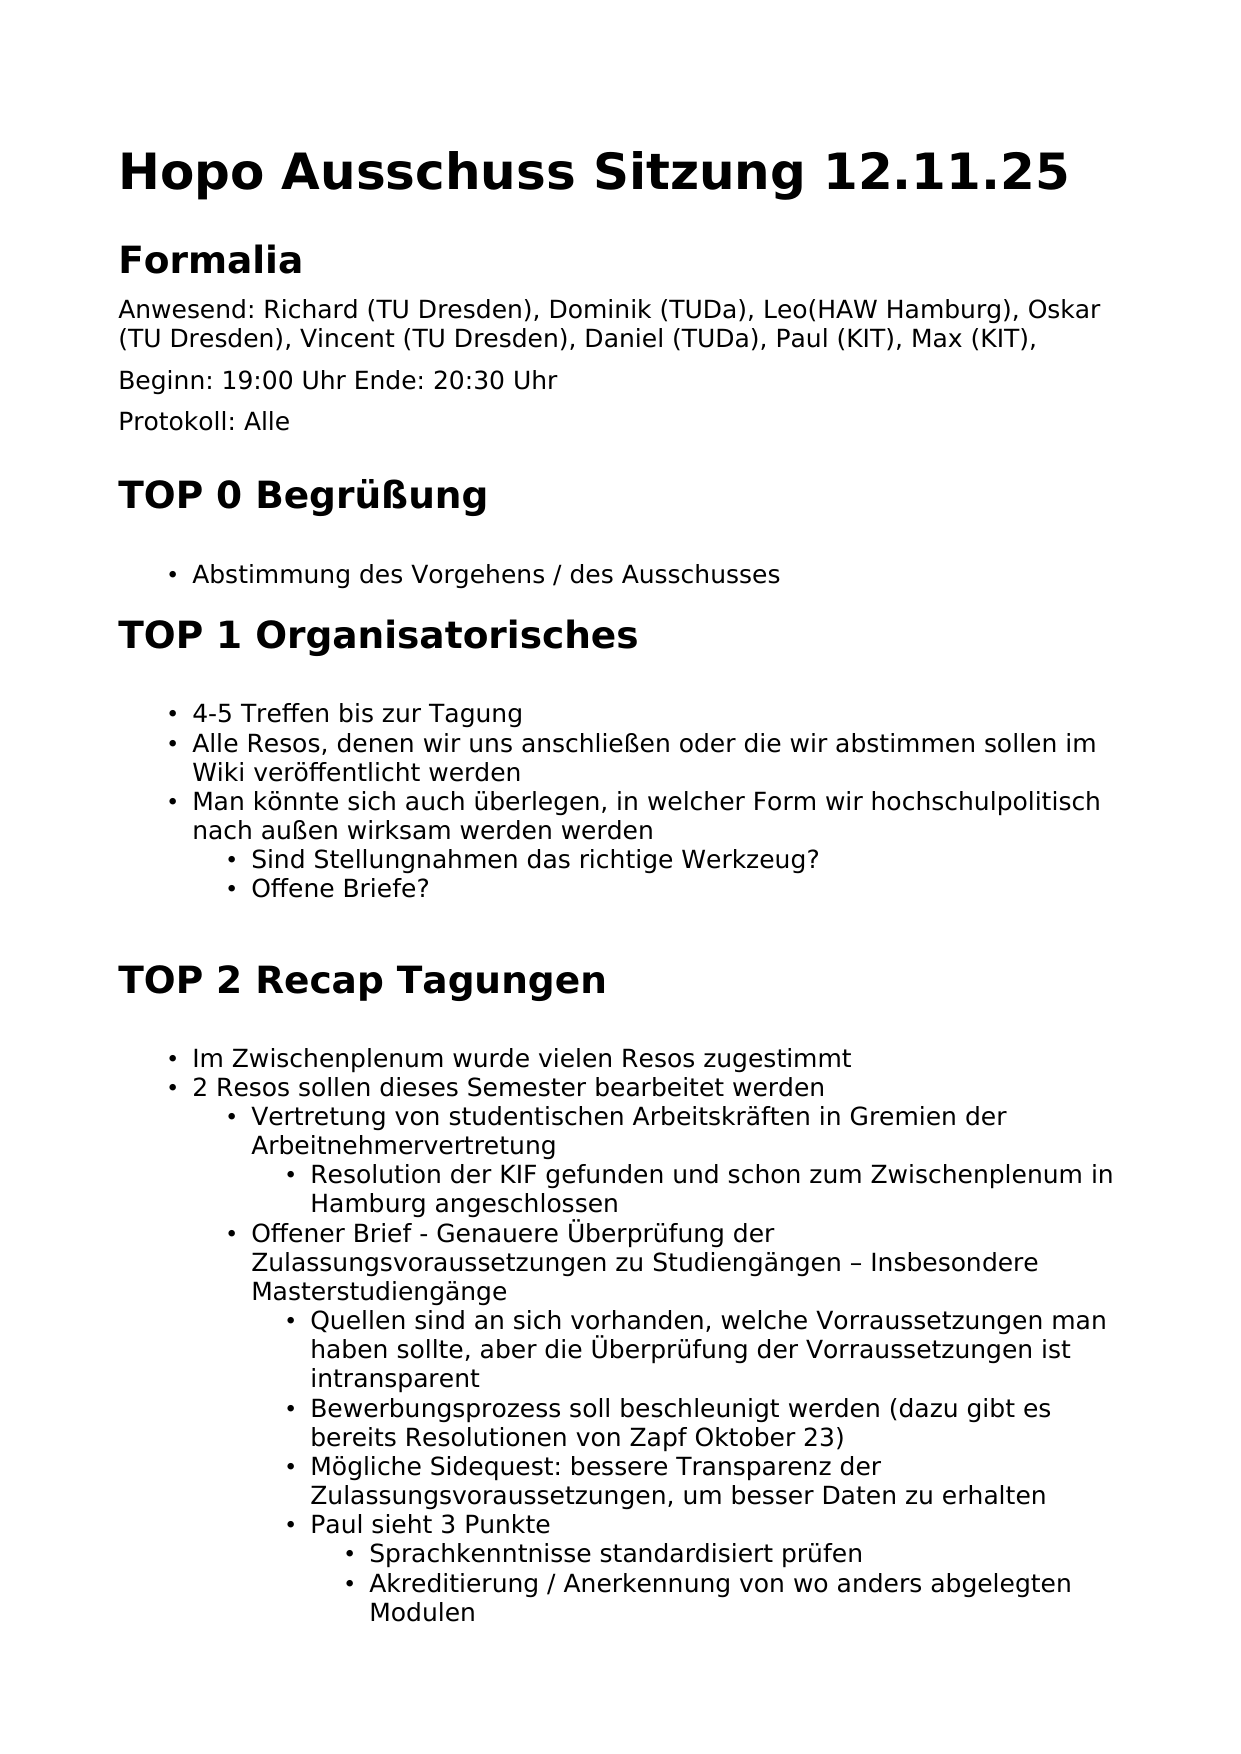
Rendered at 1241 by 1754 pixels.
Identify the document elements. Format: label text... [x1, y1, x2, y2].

text Protokoll: Alle [118, 407, 1122, 437]
subtitle TOP 2 Recap Tagungen [118, 958, 1122, 1002]
list Alle Resos, denen wir uns anschließen oder die wir abstimmen sollen im Wiki veröffentlicht werden [177, 729, 1122, 787]
list Vertretung von studentischen Arbeitskräften in Gremien der Arbeitnehmervertretung [236, 1102, 1122, 1161]
list 4-5 Treffen bis zur Tagung [177, 699, 1122, 729]
list Offener Brief - Genauere Überprüfung der Zulassungsvoraussetzungen zu Studiengängen – Insbesondere Masterstudiengänge [236, 1219, 1122, 1306]
list Offene Briefe? [236, 874, 1122, 904]
list Resolution der KIF gefunden und schon zum Zwischenplenum in Hamburg angeschlossen [295, 1161, 1122, 1219]
text Beginn: 19:00 Uhr Ende: 20:30 Uhr [118, 366, 1122, 395]
list Sprachkenntnisse standardisiert prüfen [354, 1540, 1122, 1569]
list Quellen sind an sich vorhanden, welche Vorraussetzungen man haben sollte, aber die Überprüfung der Vorraussetzungen ist intransparent [295, 1306, 1122, 1394]
list Sind Stellungnahmen das richtige Werkzeug? [236, 845, 1122, 874]
subtitle TOP 0 Begrüßung [118, 474, 1122, 518]
list Akreditierung / Anerkennung von wo anders abgelegten Modulen [354, 1569, 1122, 1627]
list Paul sieht 3 Punkte [295, 1511, 1122, 1540]
list Mögliche Sidequest: bessere Transparenz der Zulassungsvoraussetzungen, um besser Daten zu erhalten [295, 1452, 1122, 1511]
subtitle TOP 1 Organisatorisches [118, 614, 1122, 658]
list Bewerbungsprozess soll beschleunigt werden (dazu gibt es bereits Resolutionen von Zapf Oktober 23) [295, 1394, 1122, 1452]
list Im Zwischenplenum wurde vielen Resos zugestimmt [177, 1044, 1122, 1073]
text Anwesend: Richard (TU Dresden), Dominik (TUDa), Leo(HAW Hamburg), Oskar (TU Dresden), Vincent (TU Dresden), Daniel (TUDa), Paul (KIT), Max (KIT), [118, 295, 1122, 353]
subtitle Formalia [118, 239, 1122, 282]
subtitle Hopo Ausschuss Sitzung 12.11.25 [118, 143, 1122, 201]
list 2 Resos sollen dieses Semester bearbeitet werden [177, 1073, 1122, 1102]
list Man könnte sich auch überlegen, in welcher Form wir hochschulpolitisch nach außen wirksam werden werden [177, 787, 1122, 845]
list Abstimmung des Vorgehens / des Ausschusses [177, 560, 1122, 589]
